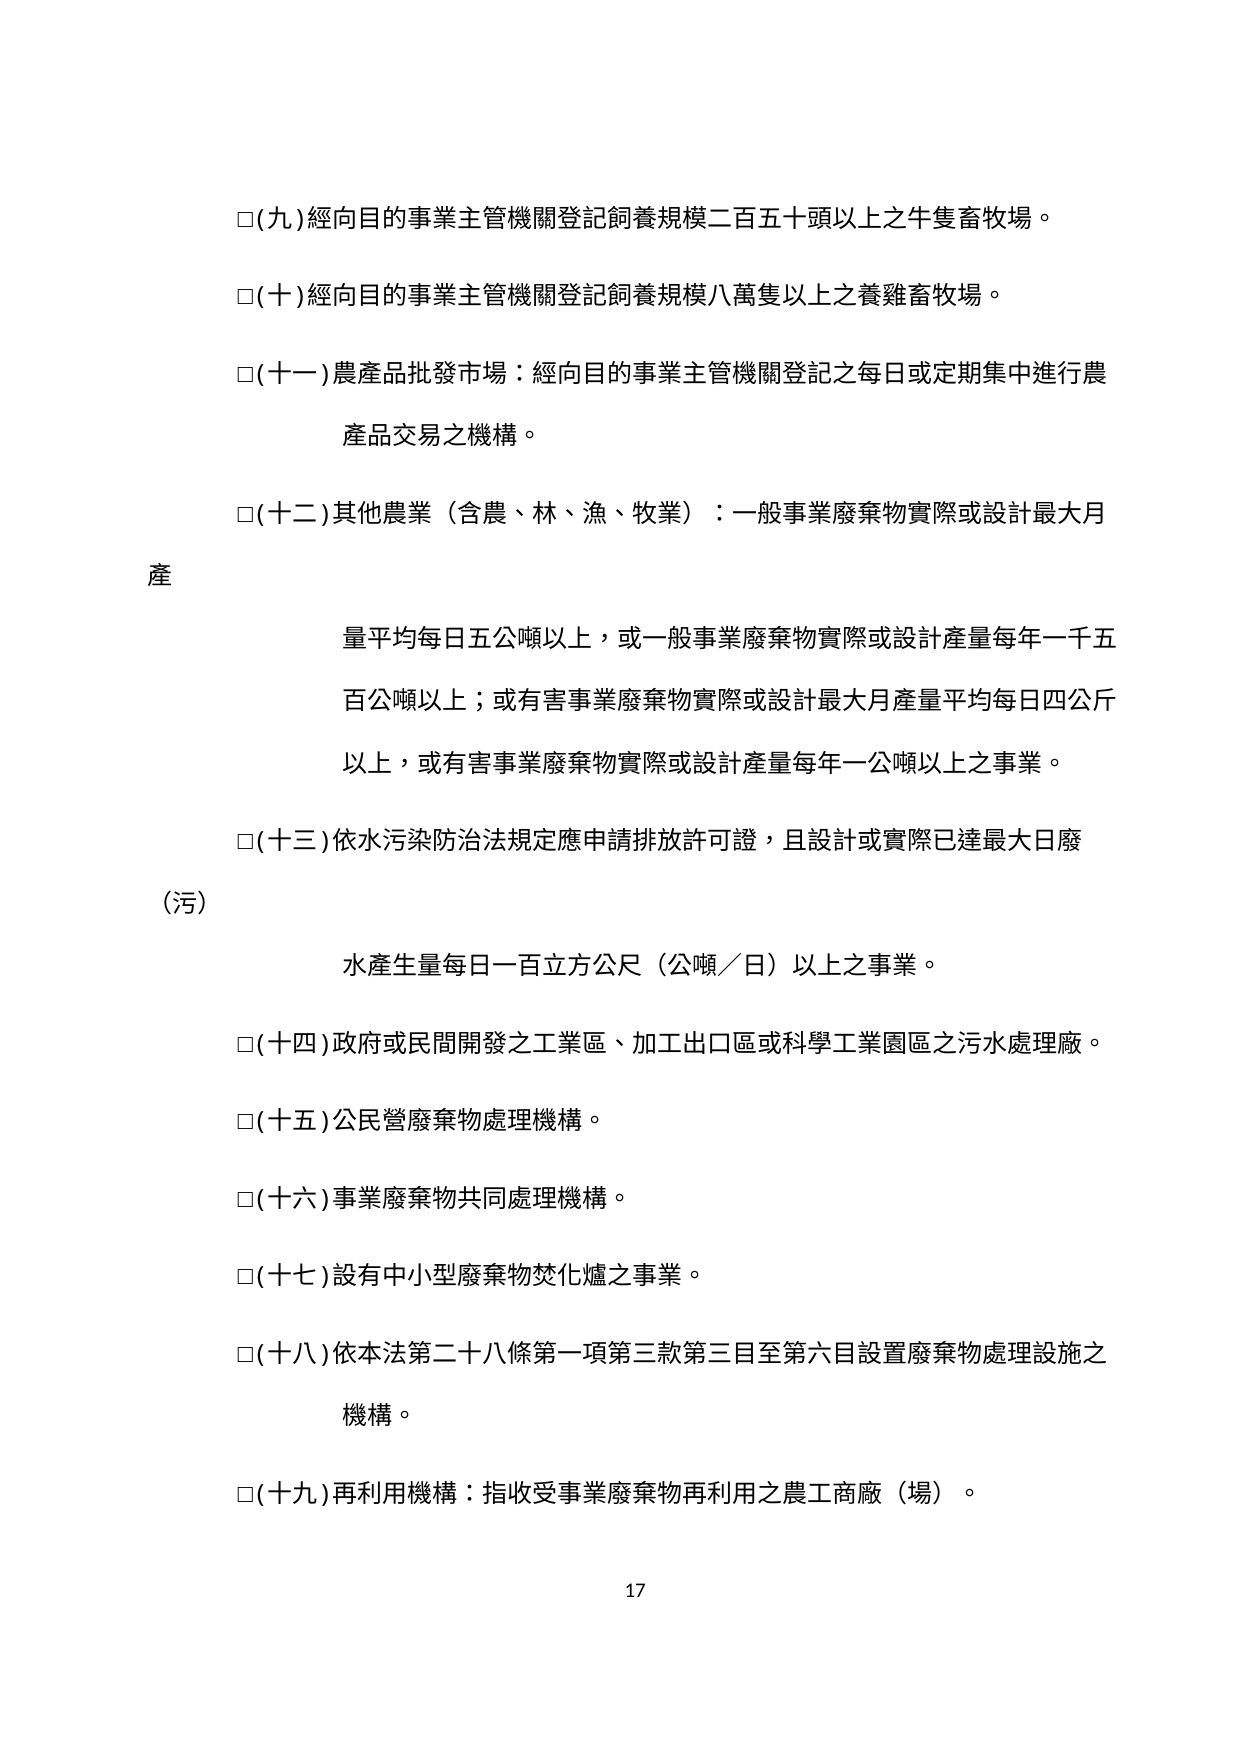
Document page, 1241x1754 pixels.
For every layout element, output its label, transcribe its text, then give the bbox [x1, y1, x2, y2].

text □(十一)農產品批發市場：經向目的事業主管機關登記之每日或定期集中進行農 產品交易之機構。 [148, 330, 1122, 455]
text □(十六)事業廢棄物共同處理機構。 [148, 1155, 1122, 1217]
text □(十)經向目的事業主管機關登記飼養規模八萬隻以上之養雞畜牧場。 [148, 252, 1122, 315]
text □(十九)再利用機構：指收受事業廢棄物再利用之農工商廠（場）。 [148, 1450, 1122, 1512]
text □(十五)公民營廢棄物處理機構。 [148, 1077, 1122, 1140]
text □(十二)其他農業（含農、林、漁、牧業）：一般事業廢棄物實際或設計最大月產 量平均每日五公噸以上，或一般事業廢棄物實際或設計產量每年一千五 百公噸以上；或有害事業廢棄物實際或設計最大月產量平均每日四公斤 以上，或有害事業廢棄物實際或設計產量每年一公噸以上之事業。 [148, 470, 1122, 782]
text □(十三)依水污染防治法規定應申請排放許可證，且設計或實際已達最大日廢（污） 水產生量每日一百立方公尺（公噸／日）以上之事業。 [148, 797, 1122, 985]
text □(九)經向目的事業主管機關登記飼養規模二百五十頭以上之牛隻畜牧場。 [148, 175, 1122, 237]
text □(十四)政府或民間開發之工業區、加工出口區或科學工業園區之污水處理廠。 [148, 1000, 1122, 1062]
text □(十八)依本法第二十八條第一項第三款第三目至第六目設置廢棄物處理設施之 機構。 [148, 1310, 1122, 1435]
text □(十七)設有中小型廢棄物焚化爐之事業。 [148, 1232, 1122, 1295]
